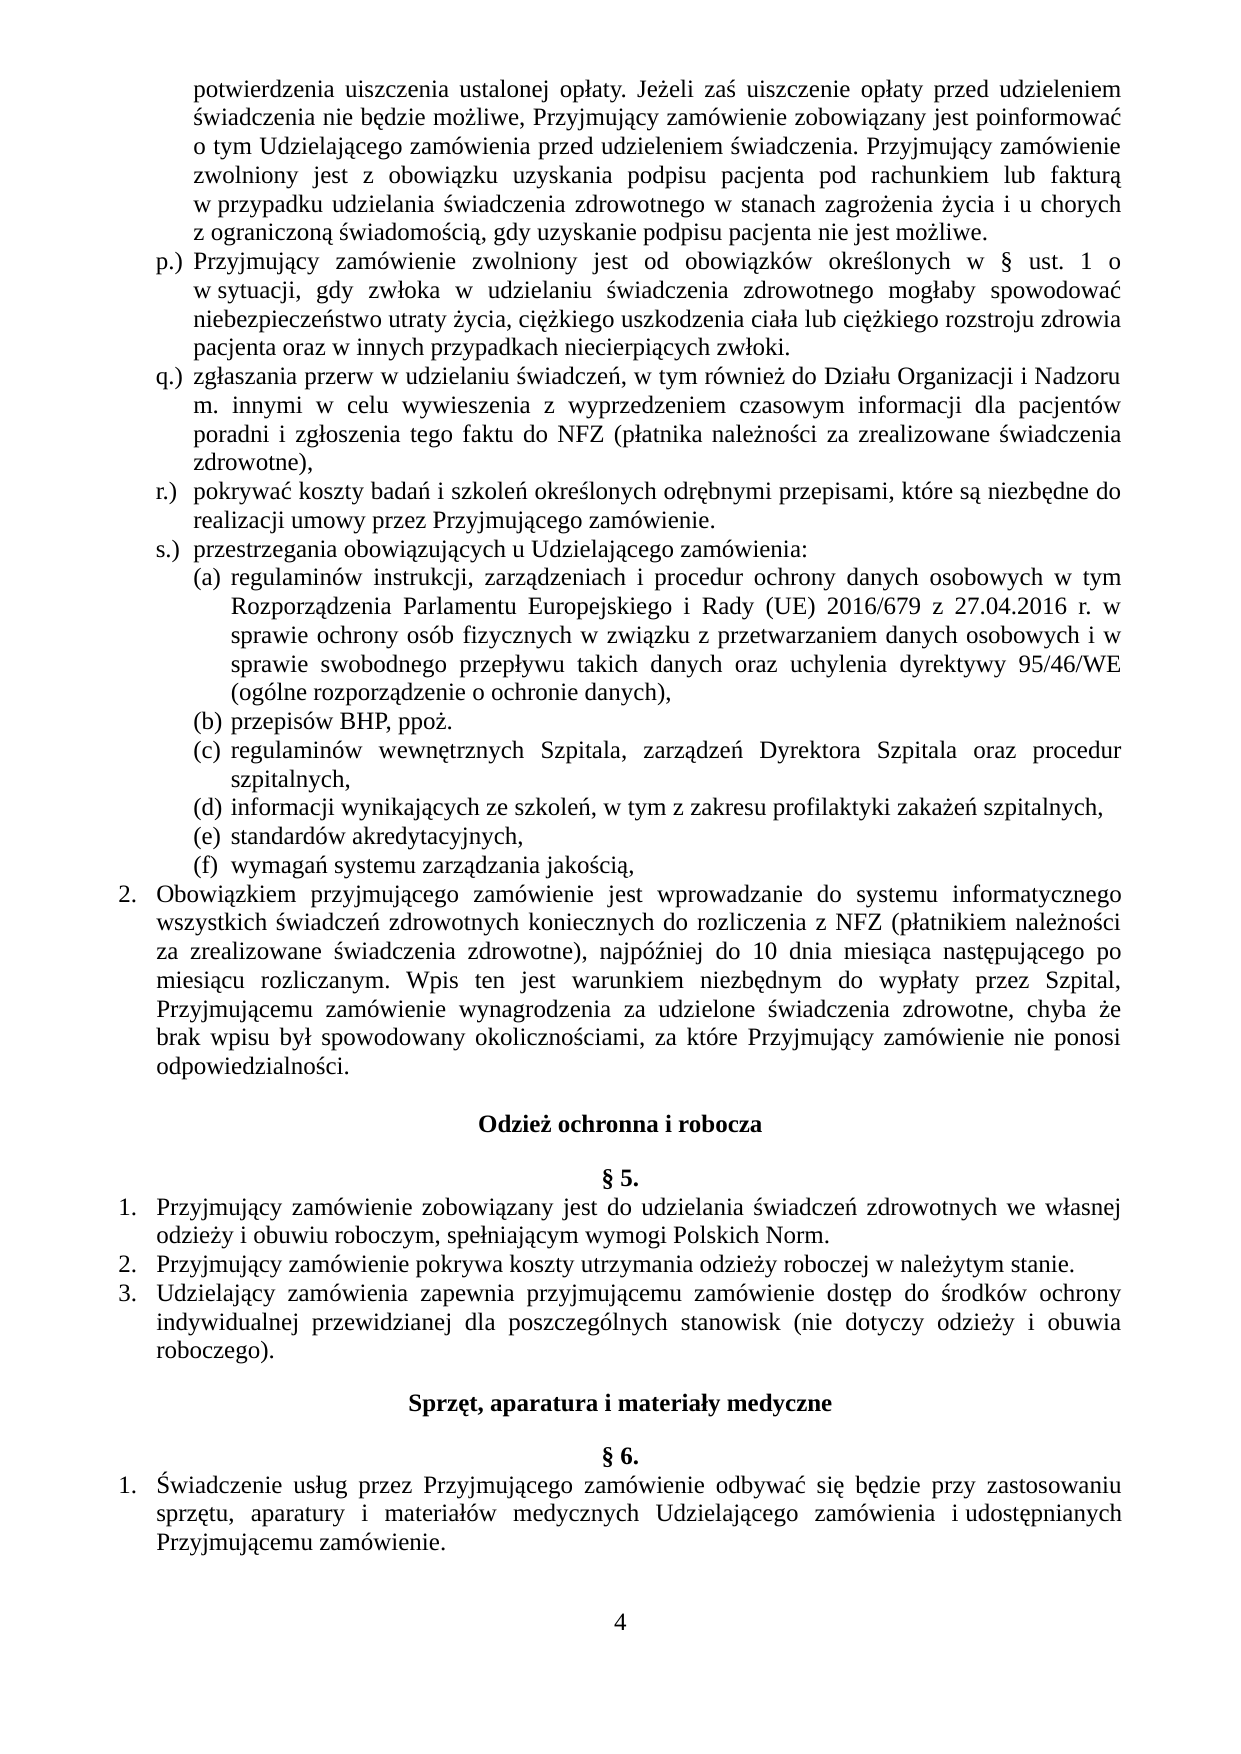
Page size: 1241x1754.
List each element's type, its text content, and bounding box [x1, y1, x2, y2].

text § 6. [118, 1441, 1122, 1470]
list Obowiązkiem przyjmującego zamówienie jest wprowadzanie do systemu informatycznego wszystkich świadczeń zdrowotnych koniecznych do rozliczenia z NFZ (płatnikiem należności za zrealizowane świadczenia zdrowotne), najpóźniej do 10 dnia miesiąca następującego po miesiącu rozliczanym. Wpis ten jest warunkiem niezbędnym do wypłaty przez Szpital, Przyjmującemu zamówienie wynagrodzenia za udzielone świadczenia zdrowotne, chyba że brak wpisu był spowodowany okolicznościami, za które Przyjmujący zamówienie nie ponosi odpowiedzialności. [118, 879, 1122, 1080]
list standardów akredytacyjnych, [193, 821, 1122, 850]
list Przyjmujący zamówienie pokrywa koszty utrzymania odzieży roboczej w należytym stanie. [118, 1249, 1122, 1278]
list Udzielający zamówienia zapewnia przyjmującemu zamówienie dostęp do środków ochrony indywidualnej przewidzianej dla poszczególnych stanowisk (nie dotyczy odzieży i obuwia roboczego). [118, 1278, 1122, 1364]
list pokrywać koszty badań i szkoleń określonych odrębnymi przepisami, które są niezbędne do realizacji umowy przez Przyjmującego zamówienie. [156, 476, 1122, 534]
list Przyjmujący zamówienie zobowiązany jest do udzielania świadczeń zdrowotnych we własnej odzieży i obuwiu roboczym, spełniającym wymogi Polskich Norm. [118, 1192, 1122, 1249]
list regulaminów instrukcji, zarządzeniach i procedur ochrony danych osobowych w tym Rozporządzenia Parlamentu Europejskiego i Rady (UE) 2016/679 z 27.04.2016 r. w sprawie ochrony osób fizycznych w związku z przetwarzaniem danych osobowych i w sprawie swobodnego przepływu takich danych oraz uchylenia dyrektywy 95/46/WE (ogólne rozporządzenie o ochronie danych), [193, 562, 1122, 706]
text Odzież ochronna i robocza [118, 1109, 1122, 1137]
list Świadczenie usług przez Przyjmującego zamówienie odbywać się będzie przy zastosowaniu sprzętu, aparatury i materiałów medycznych Udzielającego zamówienia i udostępnianych Przyjmującemu zamówienie. [118, 1470, 1122, 1556]
text § 5. [118, 1163, 1122, 1192]
list wymagań systemu zarządzania jakością, [193, 850, 1122, 879]
text Sprzęt, aparatura i materiały medyczne [118, 1388, 1122, 1417]
list zgłaszania przerw w udzielaniu świadczeń, w tym również do Działu Organizacji i Nadzoru m. innymi w celu wywieszenia z wyprzedzeniem czasowym informacji dla pacjentów poradni i zgłoszenia tego faktu do NFZ (płatnika należności za zrealizowane świadczenia zdrowotne), [156, 361, 1122, 476]
list Przyjmujący zamówienie zwolniony jest od obowiązków określonych w § ust. 1 o w sytuacji, gdy zwłoka w udzielaniu świadczenia zdrowotnego mogłaby spowodować niebezpieczeństwo utraty życia, ciężkiego uszkodzenia ciała lub ciężkiego rozstroju zdrowia pacjenta oraz w innych przypadkach niecierpiących zwłoki. [156, 246, 1122, 361]
list przestrzegania obowiązujących u Udzielającego zamówienia: [156, 534, 1122, 562]
list informacji wynikających ze szkoleń, w tym z zakresu profilaktyki zakażeń szpitalnych, [193, 792, 1122, 821]
list przepisów BHP, ppoż. [193, 706, 1122, 735]
list regulaminów wewnętrznych Szpitala, zarządzeń Dyrektora Szpitala oraz procedur szpitalnych, [193, 735, 1122, 792]
list potwierdzenia uiszczenia ustalonej opłaty. Jeżeli zaś uiszczenie opłaty przed udzieleniem świadczenia nie będzie możliwe, Przyjmujący zamówienie zobowiązany jest poinformować o tym Udzielającego zamówienia przed udzieleniem świadczenia. Przyjmujący zamówienie zwolniony jest z obowiązku uzyskania podpisu pacjenta pod rachunkiem lub fakturą w przypadku udzielania świadczenia zdrowotnego w stanach zagrożenia życia i u chorych z ograniczoną świadomością, gdy uzyskanie podpisu pacjenta nie jest możliwe. [156, 74, 1122, 246]
